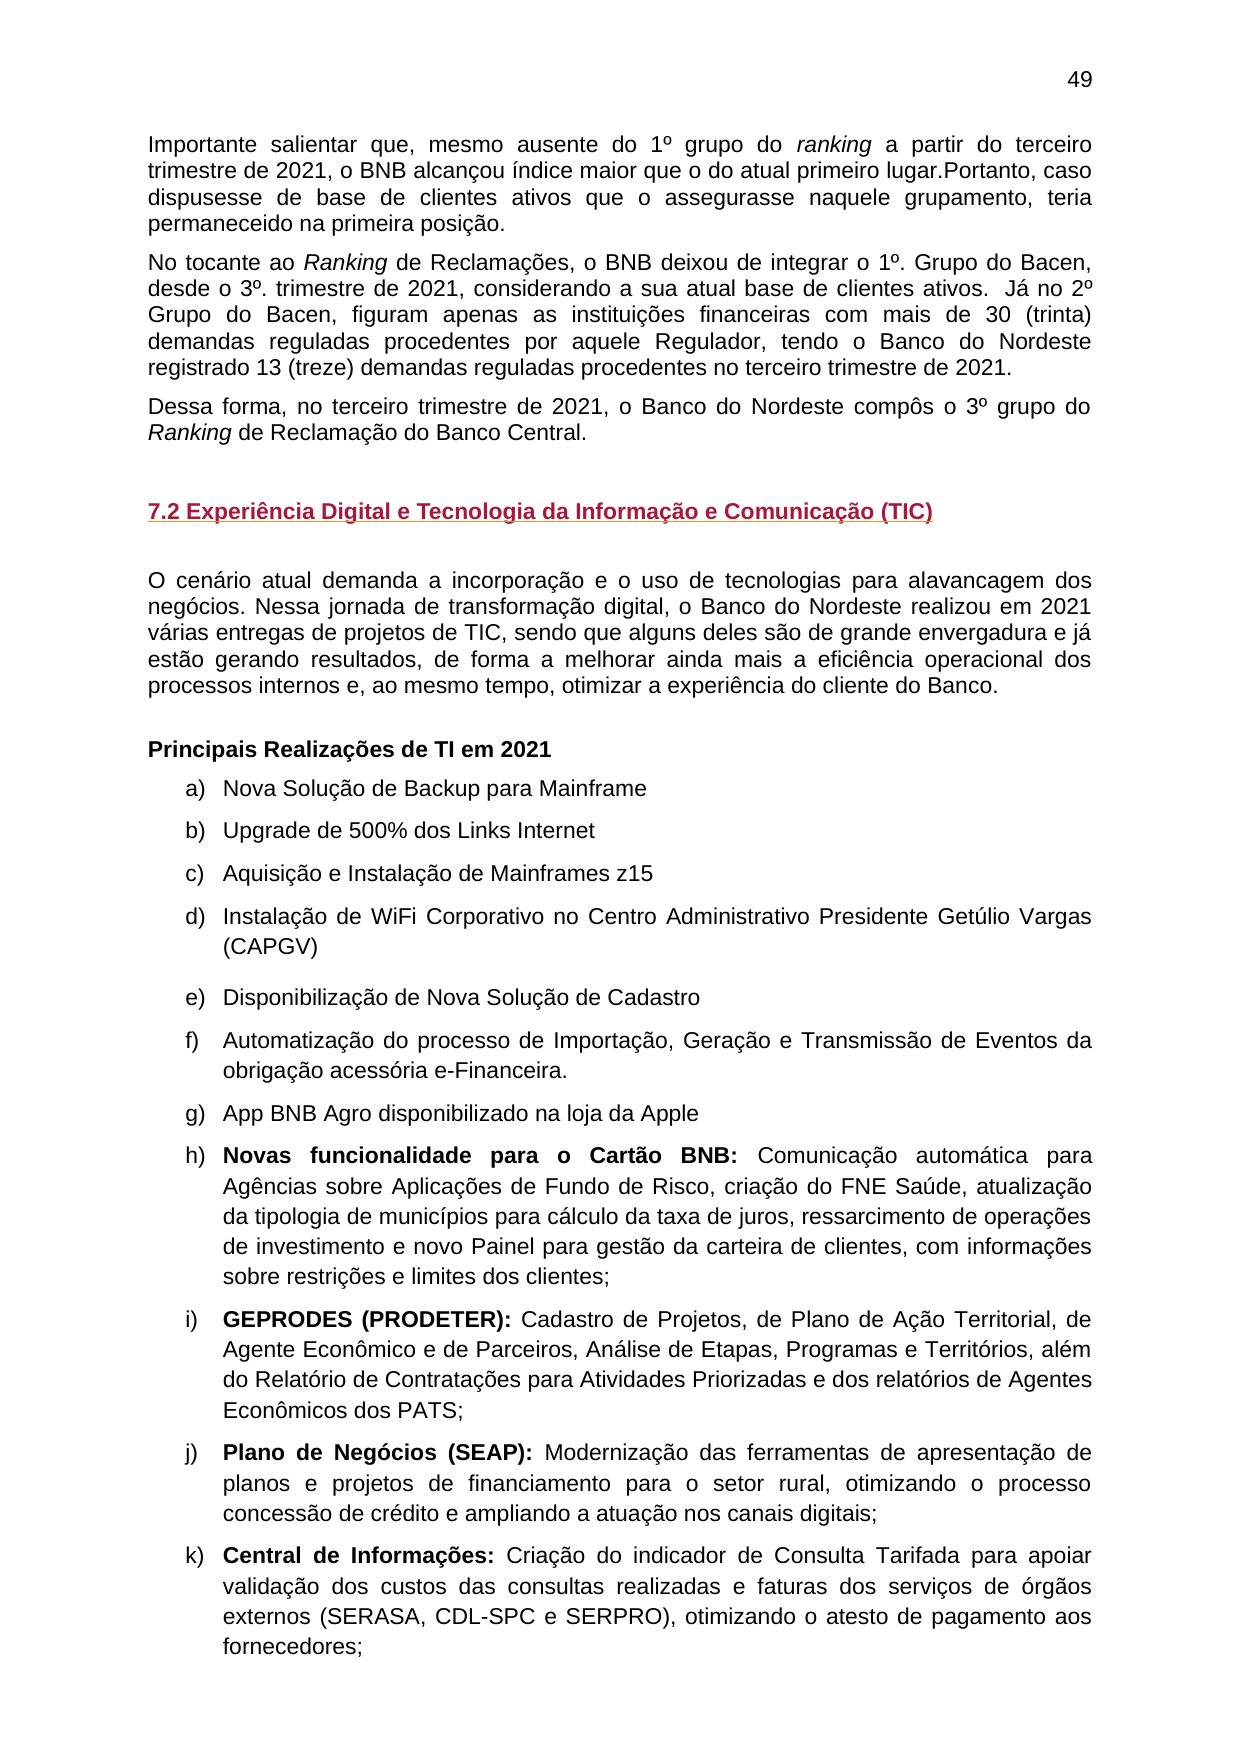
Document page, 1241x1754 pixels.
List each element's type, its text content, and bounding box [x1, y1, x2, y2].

text O cenário atual demanda a incorporação e o uso de tecnologias para alavancagem dos negócios. Nessa jornada de transformação digital, o Banco do Nordeste realizou em 2021 várias entregas de projetos de TIC, sendo que alguns deles são de grande envergadura e já estão gerando resultados, de forma a melhorar ainda mais a eficiência operacional dos processos internos e, ao mesmo tempo, otimizar a experiência do cliente do Banco. [148, 567, 1092, 698]
list Disponibilização de Nova Solução de Cadastro [185, 984, 1092, 1011]
list App BNB Agro disponibilizado na loja da Apple [185, 1100, 1092, 1126]
list Instalação de WiFi Corporativo no Centro Administrativo Presidente Getúlio Vargas (CAPGV) [185, 903, 1092, 959]
list GEPRODES (PRODETER): Cadastro de Projetos, de Plano de Ação Territorial, de Agente Econômico e de Parceiros, Análise de Etapas, Programas e Territórios, além do Relatório de Contratações para Atividades Priorizadas e dos relatórios de Agentes Econômicos dos PATS; [185, 1306, 1092, 1423]
text Importante salientar que, mesmo ausente do 1º grupo do ranking a partir do terceiro trimestre de 2021, o BNB alcançou índice maior que o do atual primeiro lugar.Portanto, caso dispusesse de base de clientes ativos que o assegurasse naquele grupamento, teria permaneceido na primeira posição. [148, 131, 1092, 236]
list Nova Solução de Backup para Mainframe [185, 775, 1092, 801]
list Aquisição e Instalação de Mainframes z15 [185, 860, 1092, 887]
list Central de Informações: Criação do indicador de Consulta Tarifada para apoiar validação dos custos das consultas realizadas e faturas dos serviços de órgãos externos (SERASA, CDL-SPC e SERPRO), otimizando o atesto de pagamento aos fornecedores; [185, 1542, 1092, 1659]
list Upgrade de 500% dos Links Internet [185, 817, 1092, 844]
text No tocante ao Ranking de Reclamações, o BNB deixou de integrar o 1º. Grupo do Bacen, desde o 3º. trimestre de 2021, considerando a sua atual base de clientes ativos. Já no 2º Grupo do Bacen, figuram apenas as instituições financeiras com mais de 30 (trinta) demandas reguladas procedentes por aquele Regulador, tendo o Banco do Nordeste registrado 13 (treze) demandas reguladas procedentes no terceiro trimestre de 2021. [148, 249, 1092, 381]
list Plano de Negócios (SEAP): Modernização das ferramentas de apresentação de planos e projetos de financiamento para o setor rural, otimizando o processo concessão de crédito e ampliando a atuação nos canais digitais; [185, 1439, 1092, 1526]
list Automatização do processo de Importação, Geração e Transmissão de Eventos da obrigação acessória e-Financeira. [185, 1027, 1092, 1083]
text Dessa forma, no terceiro trimestre de 2021, o Banco do Nordeste compôs o 3º grupo do Ranking de Reclamação do Banco Central. [148, 393, 1092, 446]
text Principais Realizações de TI em 2021 [148, 736, 1092, 762]
subtitle 7.2 Experiência Digital e Tecnologia da Informação e Comunicação (TIC) [148, 498, 1092, 524]
list Novas funcionalidade para o Cartão BNB: Comunicação automática para Agências sobre Aplicações de Fundo de Risco, criação do FNE Saúde, atualização da tipologia de municípios para cálculo da taxa de juros, ressarcimento de operações de investimento e novo Painel para gestão da carteira de clientes, com informações sobre restrições e limites dos clientes; [185, 1142, 1092, 1290]
